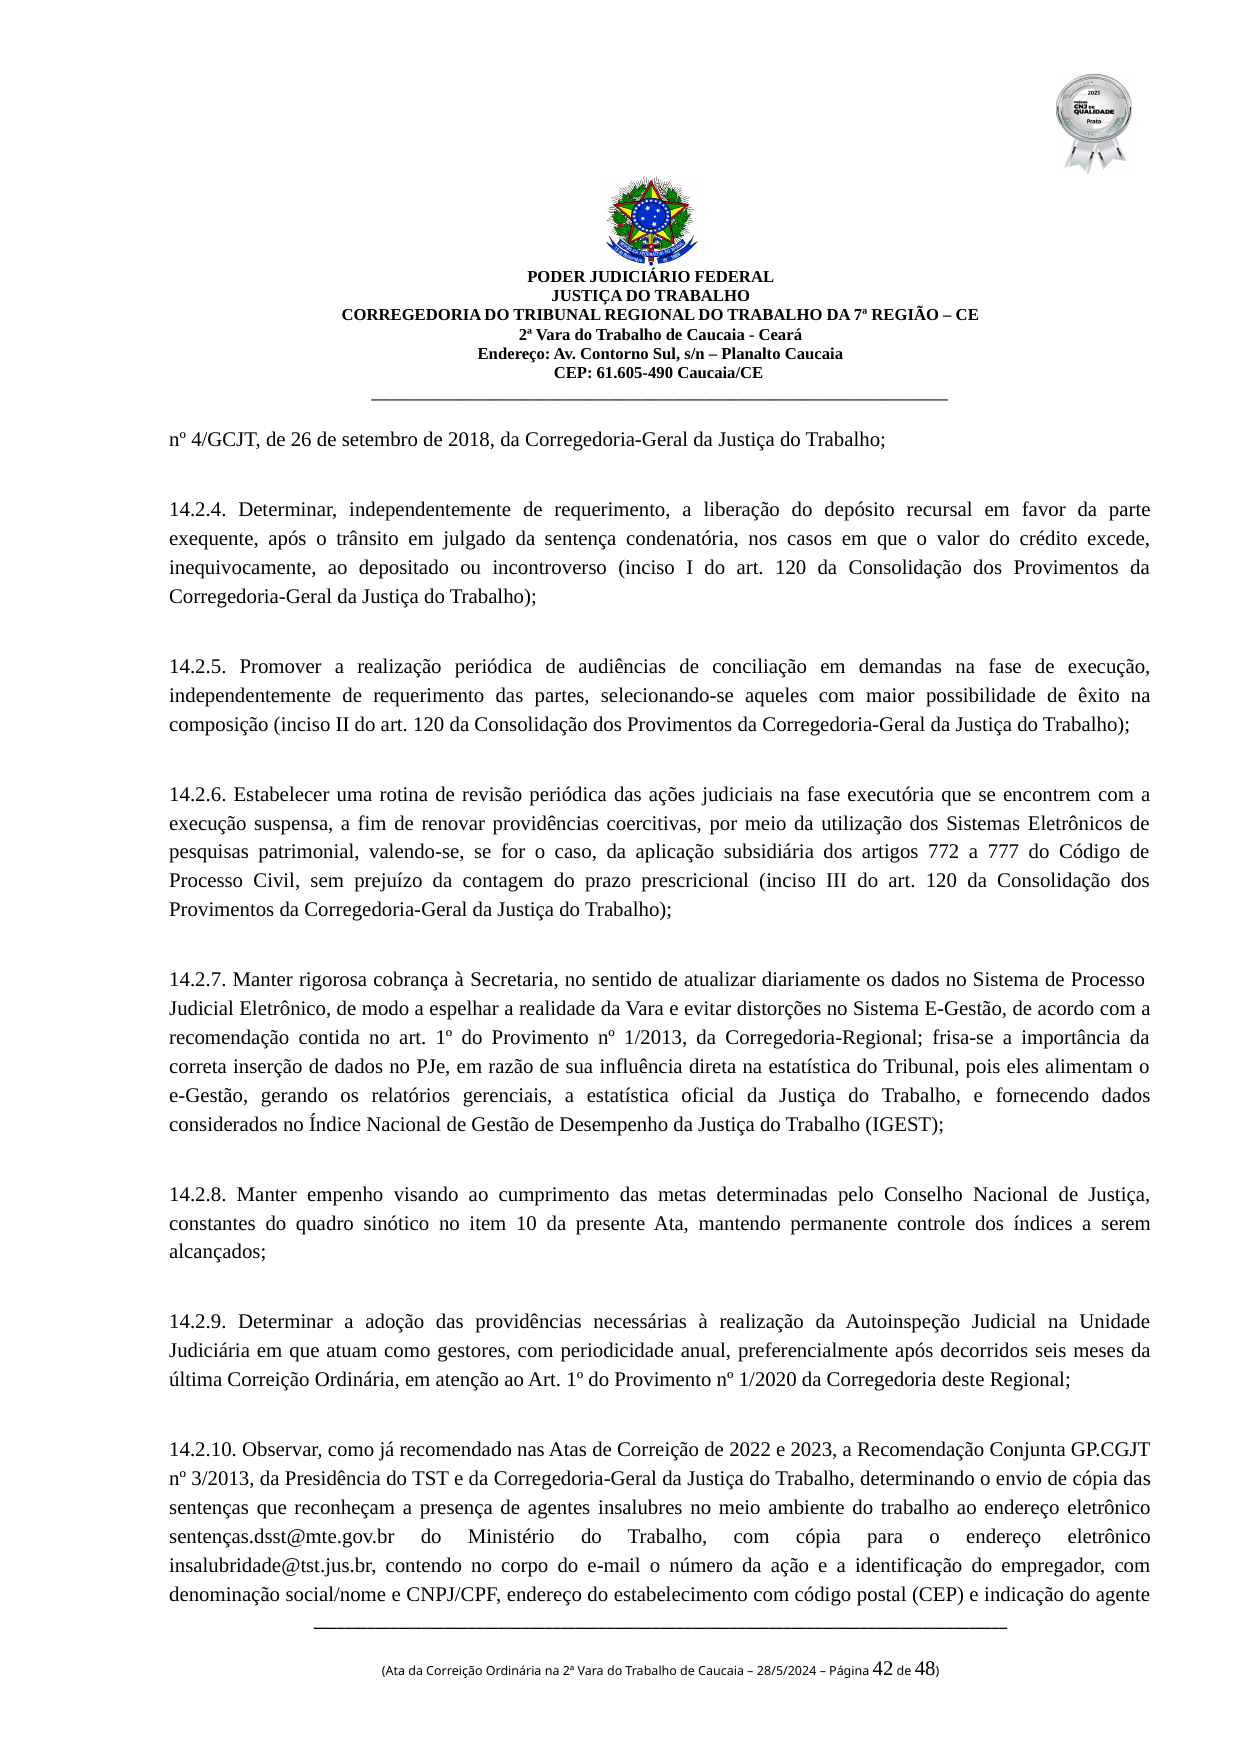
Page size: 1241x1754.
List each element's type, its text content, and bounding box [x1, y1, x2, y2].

text nº 4/GCJT, de 26 de setembro de 2018, da Corregedoria-Geral da Justiça do Trabalho; [169, 427, 1152, 451]
text 14.2.9. Determinar a adoção das providências necessárias à realização da Autoinspeção Judicial na Unidade Judiciária em que atuam como gestores, com periodicidade anual, preferencialmente após decorridos seis meses da última Correição Ordinária, em atenção ao Art. 1º do Provimento nº 1/2020 da Corregedoria deste Regional; [169, 1309, 1152, 1391]
text 14.2.10. Observar, como já recomendado nas Atas de Correição de 2022 e 2023, a Recomendação Conjunta GP.CGJT nº 3/2013, da Presidência do TST e da Corregedoria-Geral da Justiça do Trabalho, determinando o envio de cópia das sentenças que reconheçam a presença de agentes insalubres no meio ambiente do trabalho ao endereço eletrônico sentenças.dsst@mte.gov.br do Ministério do Trabalho, com cópia para o endereço eletrônico insalubridade@tst.jus.br, contendo no corpo do e-mail o número da ação e a identificação do empregador, com denominação social/nome e CNPJ/CPF, endereço do estabelecimento com código postal (CEP) e indicação do agente [169, 1437, 1152, 1606]
text 14.2.4. Determinar, independentemente de requerimento, a liberação do depósito recursal em favor da parte exequente, após o trânsito em julgado da sentença condenatória, nos casos em que o valor do crédito excede, inequivocamente, ao depositado ou incontroverso (inciso I do art. 120 da Consolidação dos Provimentos da Corregedoria-Geral da Justiça do Trabalho); [169, 497, 1152, 608]
text 14.2.7. Manter rigorosa cobrança à Secretaria, no sentido de atualizar diariamente os dados no Sistema de Processo Judicial Eletrônico, de modo a espelhar a realidade da Vara e evitar distorções no Sistema E-Gestão, de acordo com a recomendação contida no art. 1º do Provimento nº 1/2013, da Corregedoria-Regional; frisa-se a importância da correta inserção de dados no PJe, em razão de sua influência direta na estatística do Tribunal, pois eles alimentam o e-Gestão, gerando os relatórios gerenciais, a estatística oficial da Justiça do Trabalho, e fornecendo dados considerados no Índice Nacional de Gestão de Desempenho da Justiça do Trabalho (IGEST); [169, 967, 1152, 1136]
text 14.2.8. Manter empenho visando ao cumprimento das metas determinadas pelo Conselho Nacional de Justiça, constantes do quadro sinótico no item 10 da presente Ata, mantendo permanente controle dos índices a serem alcançados; [169, 1182, 1152, 1263]
picture [601, 175, 700, 267]
text 14.2.5. Promover a realização periódica de audiências de conciliação em demandas na fase de execução, independentemente de requerimento das partes, selecionando-se aqueles com maior possibilidade de êxito na composição (inciso II do art. 120 da Consolidação dos Provimentos da Corregedoria-Geral da Justiça do Trabalho); [169, 654, 1152, 736]
picture [1056, 73, 1133, 175]
text 14.2.6. Estabelecer uma rotina de revisão periódica das ações judiciais na fase executória que se encontrem com a execução suspensa, a fim de renovar providências coercitivas, por meio da utilização dos Sistemas Eletrônicos de pesquisas patrimonial, valendo-se, se for o caso, da aplicação subsidiária dos artigos 772 a 777 do Código de Processo Civil, sem prejuízo da contagem do prazo prescricional (inciso III do art. 120 da Consolidação dos Provimentos da Corregedoria-Geral da Justiça do Trabalho); [169, 782, 1152, 921]
